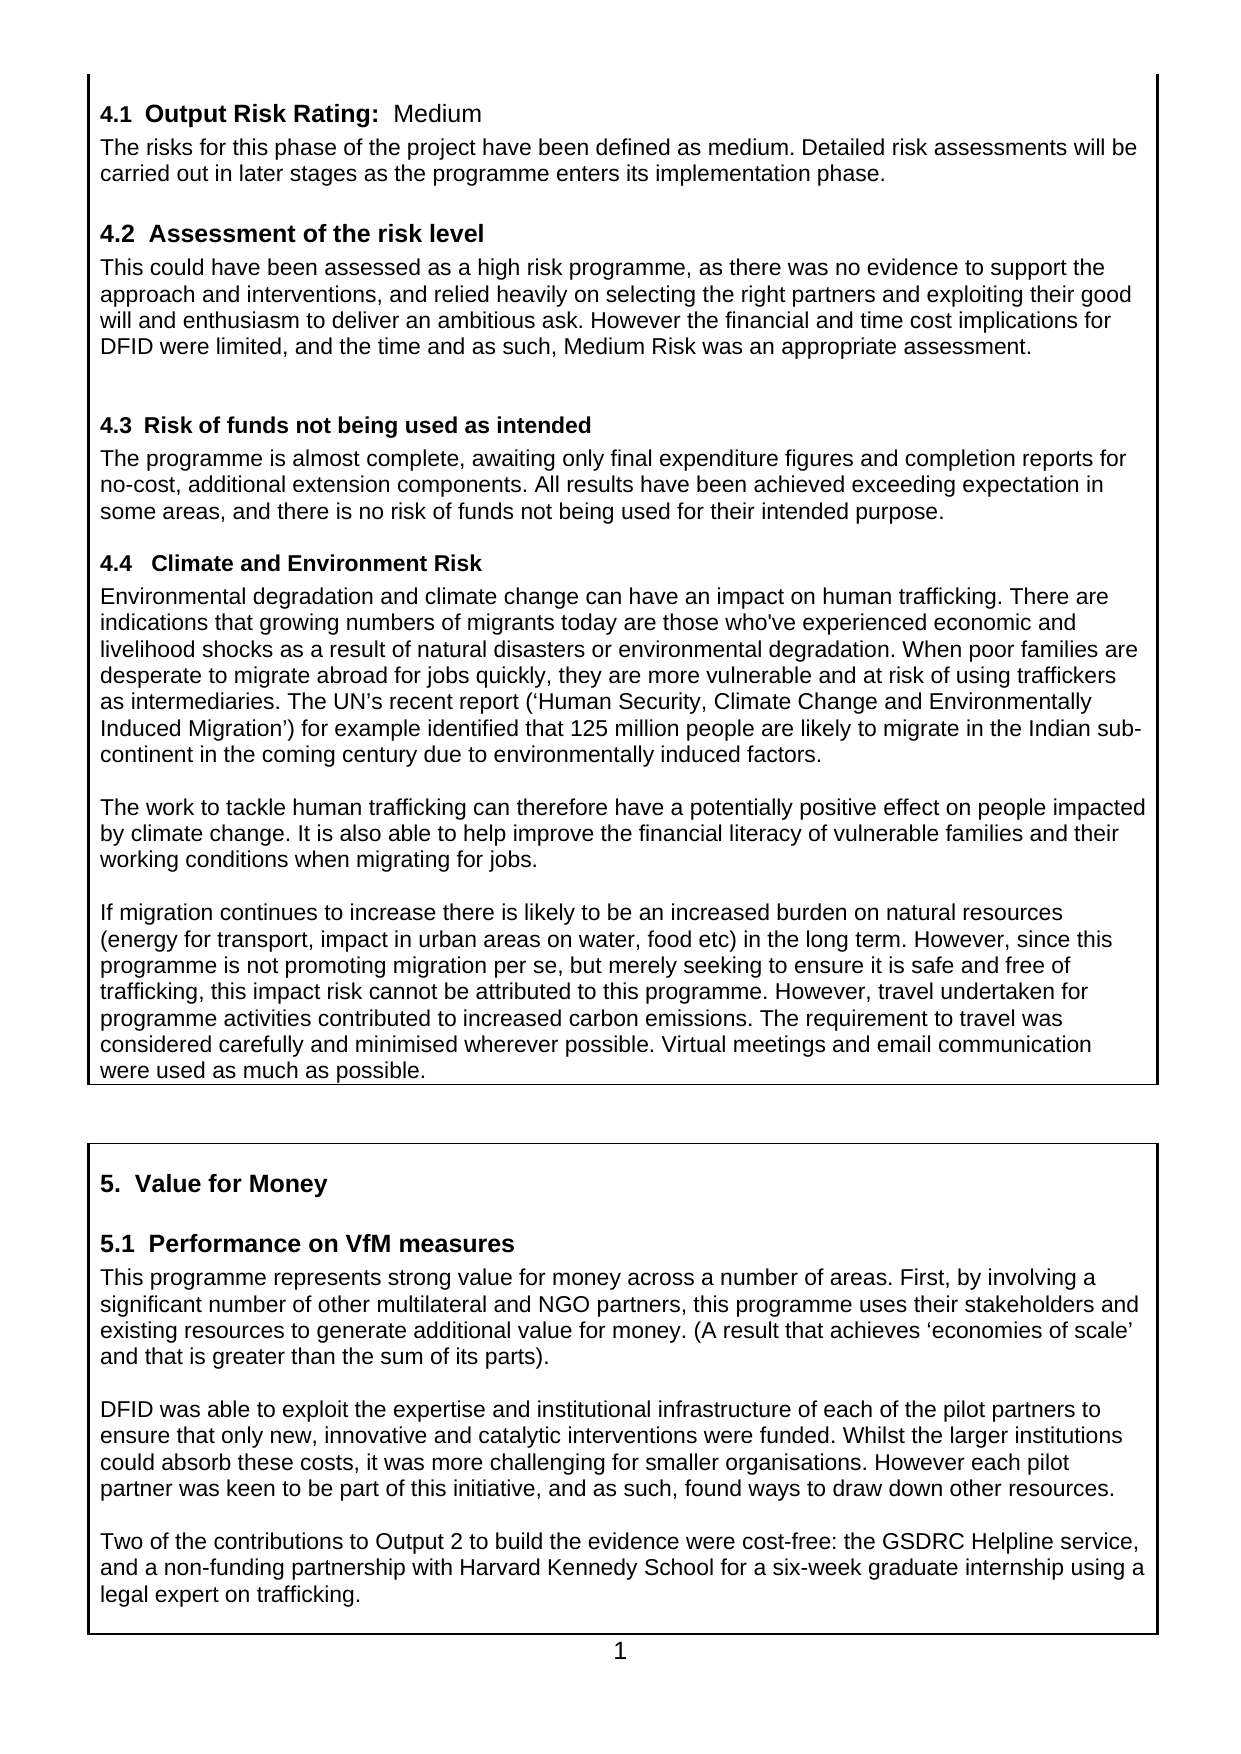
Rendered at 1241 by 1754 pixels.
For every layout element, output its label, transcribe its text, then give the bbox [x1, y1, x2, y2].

table_cell 4.1 Output Risk Rating: Medium The risks for this phase of the project have been defined as medium. Detailed risk assessments will be carried out in later stages as the programme enters its implementation phase. 4.2 Assessment of the risk level This could have been assessed as a high risk programme, as there was no evidence to support the approach and interventions, and relied heavily on selecting the right partners and exploiting their good will and enthusiasm to deliver an ambitious ask. However the financial and time cost implications for DFID were limited, and the time and as such, Medium Risk was an appropriate assessment. [90, 74, 1156, 412]
table_cell Risk of funds not being used as intended The programme is almost complete, awaiting only final expenditure figures and completion reports for no-cost, additional extension components. All results have been achieved exceeding expectation in some areas, and there is no risk of funds not being used for their intended purpose. 4.4 Climate and Environment Risk Environmental degradation and climate change can have an impact on human trafficking. There are indications that growing numbers of migrants today are those who've experienced economic and livelihood shocks as a result of natural disasters or environmental degradation. When poor families are desperate to migrate abroad for jobs quickly, they are more vulnerable and at risk of using traffickers as intermediaries. The UN’s recent report (‘Human Security, Climate Change and Environmentally Induced Migration’) for example identified that 125 million people are likely to migrate in the Indian sub-continent in the coming century due to environmentally induced factors. The work to tackle human trafficking can therefore have a potentially positive effect on people impacted by climate change. It is also able to help improve the financial literacy of vulnerable families and their working conditions when migrating for jobs. If migration continues to increase there is likely to be an increased burden on natural resources (energy for transport, impact in urban areas on water, food etc) in the long term. However, since this programme is not promoting migration per se, but merely seeking to ensure it is safe and free of trafficking, this impact risk cannot be attributed to this programme. However, travel undertaken for programme activities contributed to increased carbon emissions. The requirement to travel was considered carefully and minimised wherever possible. Virtual meetings and email communication were used as much as possible. [90, 412, 1156, 1084]
table_cell 5.1 Performance on VfM measures This programme represents strong value for money across a number of areas. First, by involving a significant number of other multilateral and NGO partners, this programme uses their stakeholders and existing resources to generate additional value for money. (A result that achieves ‘economies of scale’ and that is greater than the sum of its parts). DFID was able to exploit the expertise and institutional infrastructure of each of the pilot partners to ensure that only new, innovative and catalytic interventions were funded. Whilst the larger institutions could absorb these costs, it was more challenging for smaller organisations. However each pilot partner was keen to be part of this initiative, and as such, found ways to draw down other resources. Two of the contributions to Output 2 to build the evidence were cost-free: the GSDRC Helpline service, and a non-funding partnership with Harvard Kennedy School for a six-week graduate internship using a legal expert on trafficking. [90, 1204, 1156, 1633]
table_header 5. Value for Money [90, 1144, 1156, 1204]
